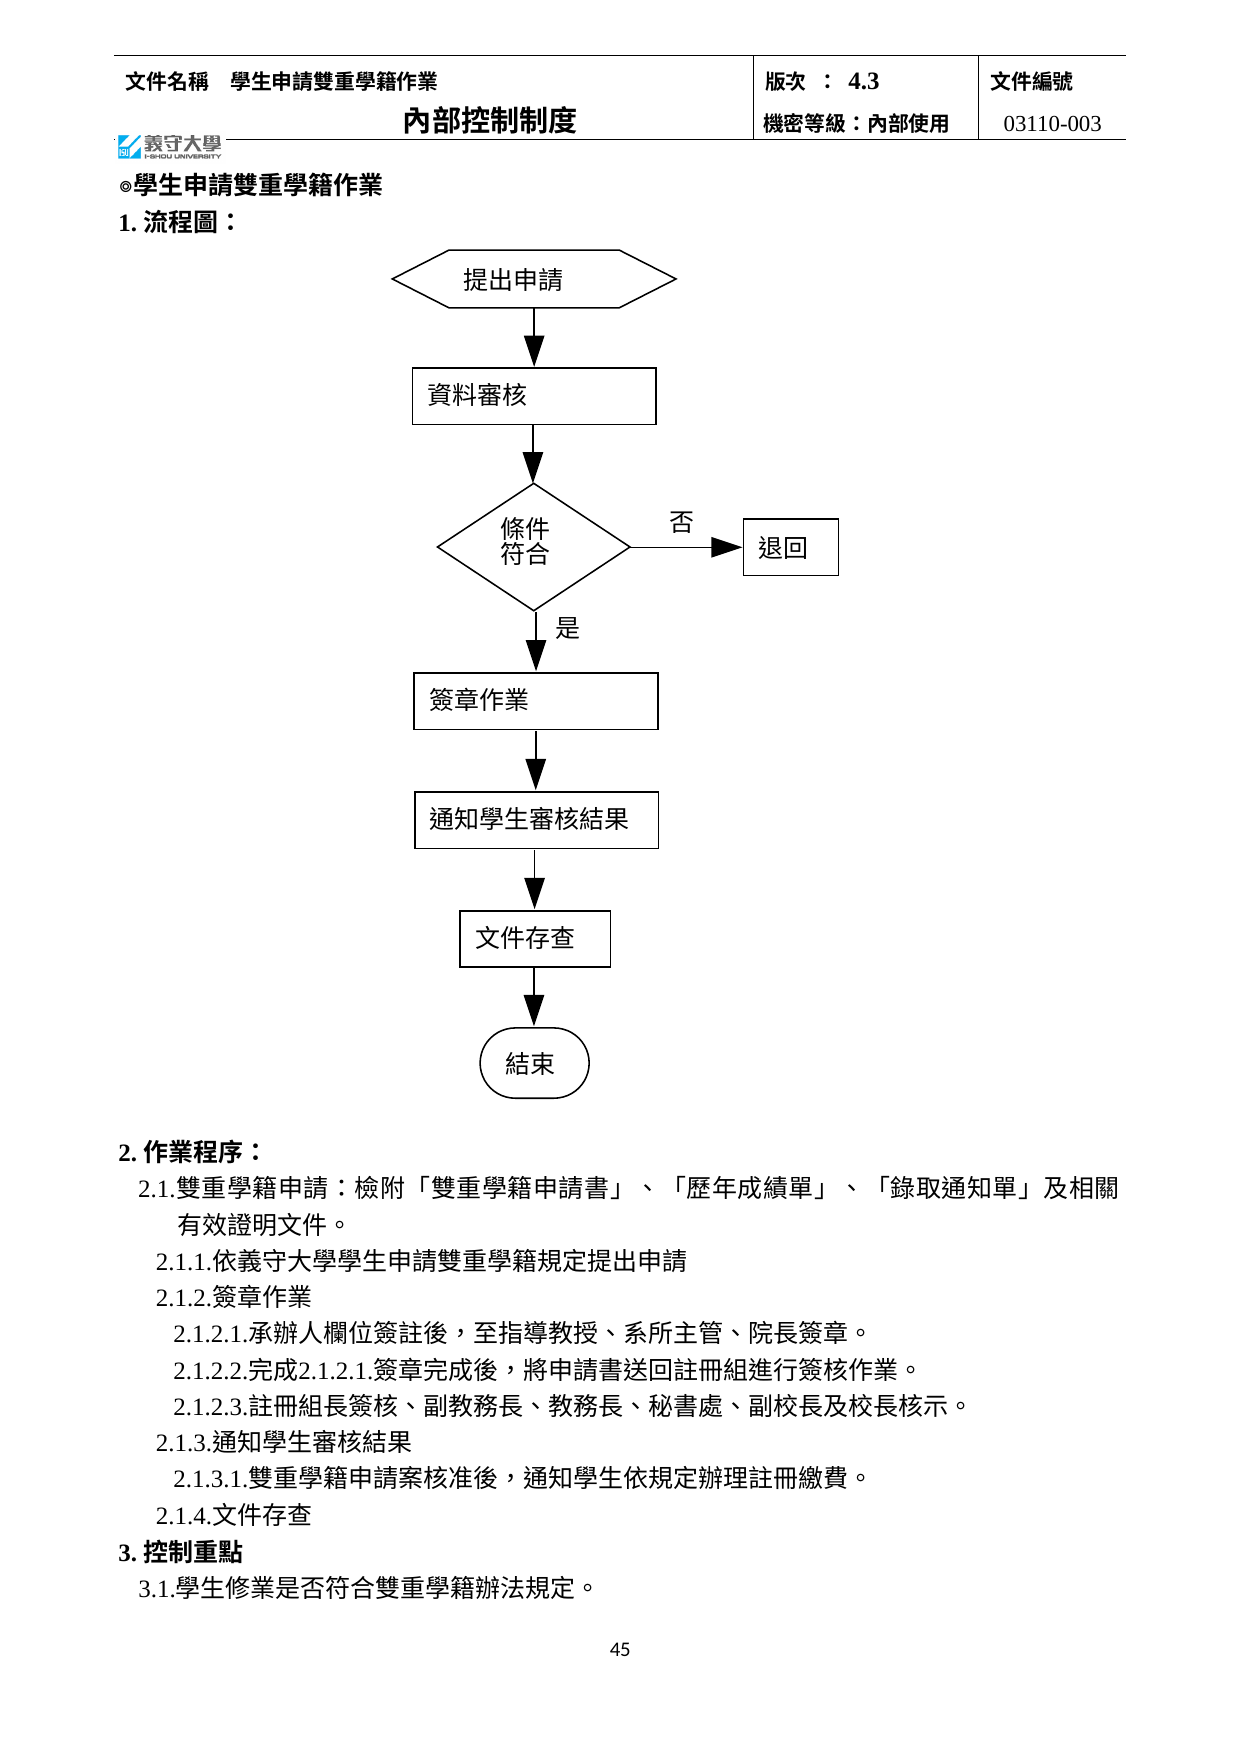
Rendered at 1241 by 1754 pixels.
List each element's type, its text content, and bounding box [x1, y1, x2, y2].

text 2.1.2.簽章作業 [156, 1278, 1122, 1314]
text 2.1.2.2.完成2.1.2.1.簽章完成後，將申請書送回註冊組進行簽核作業。 [173, 1350, 1122, 1386]
text 2.1.1.依義守大學學生申請雙重學籍規定提出申請 [156, 1241, 1122, 1278]
text 2.1.3.1.雙重學籍申請案核准後，通知學生依規定辦理註冊繳費。 [173, 1459, 1122, 1495]
text 2. 作業程序： [118, 1131, 1122, 1169]
text 2.1.2.1.承辦人欄位簽註後，至指導教授、系所主管、院長簽章。 [173, 1314, 1122, 1350]
text 1. 流程圖： [118, 202, 1122, 238]
text 2.1.3.通知學生審核結果 [156, 1423, 1122, 1459]
text 2.1.4.文件存查 [156, 1495, 1122, 1531]
text 2.1.雙重學籍申請：檢附「雙重學籍申請書」、「歷年成績單」、「錄取通知單」及相關有效證明文件。 [138, 1169, 1122, 1241]
text 3. 控制重點 [118, 1531, 1122, 1569]
text 2.1.2.3.註冊組長簽核、副教務長、教務長、秘書處、副校長及校長核示。 [173, 1386, 1122, 1423]
text 3.1.學生修業是否符合雙重學籍辦法規定。 [138, 1569, 1122, 1605]
subtitle ◎學生申請雙重學籍作業 [118, 166, 1122, 202]
